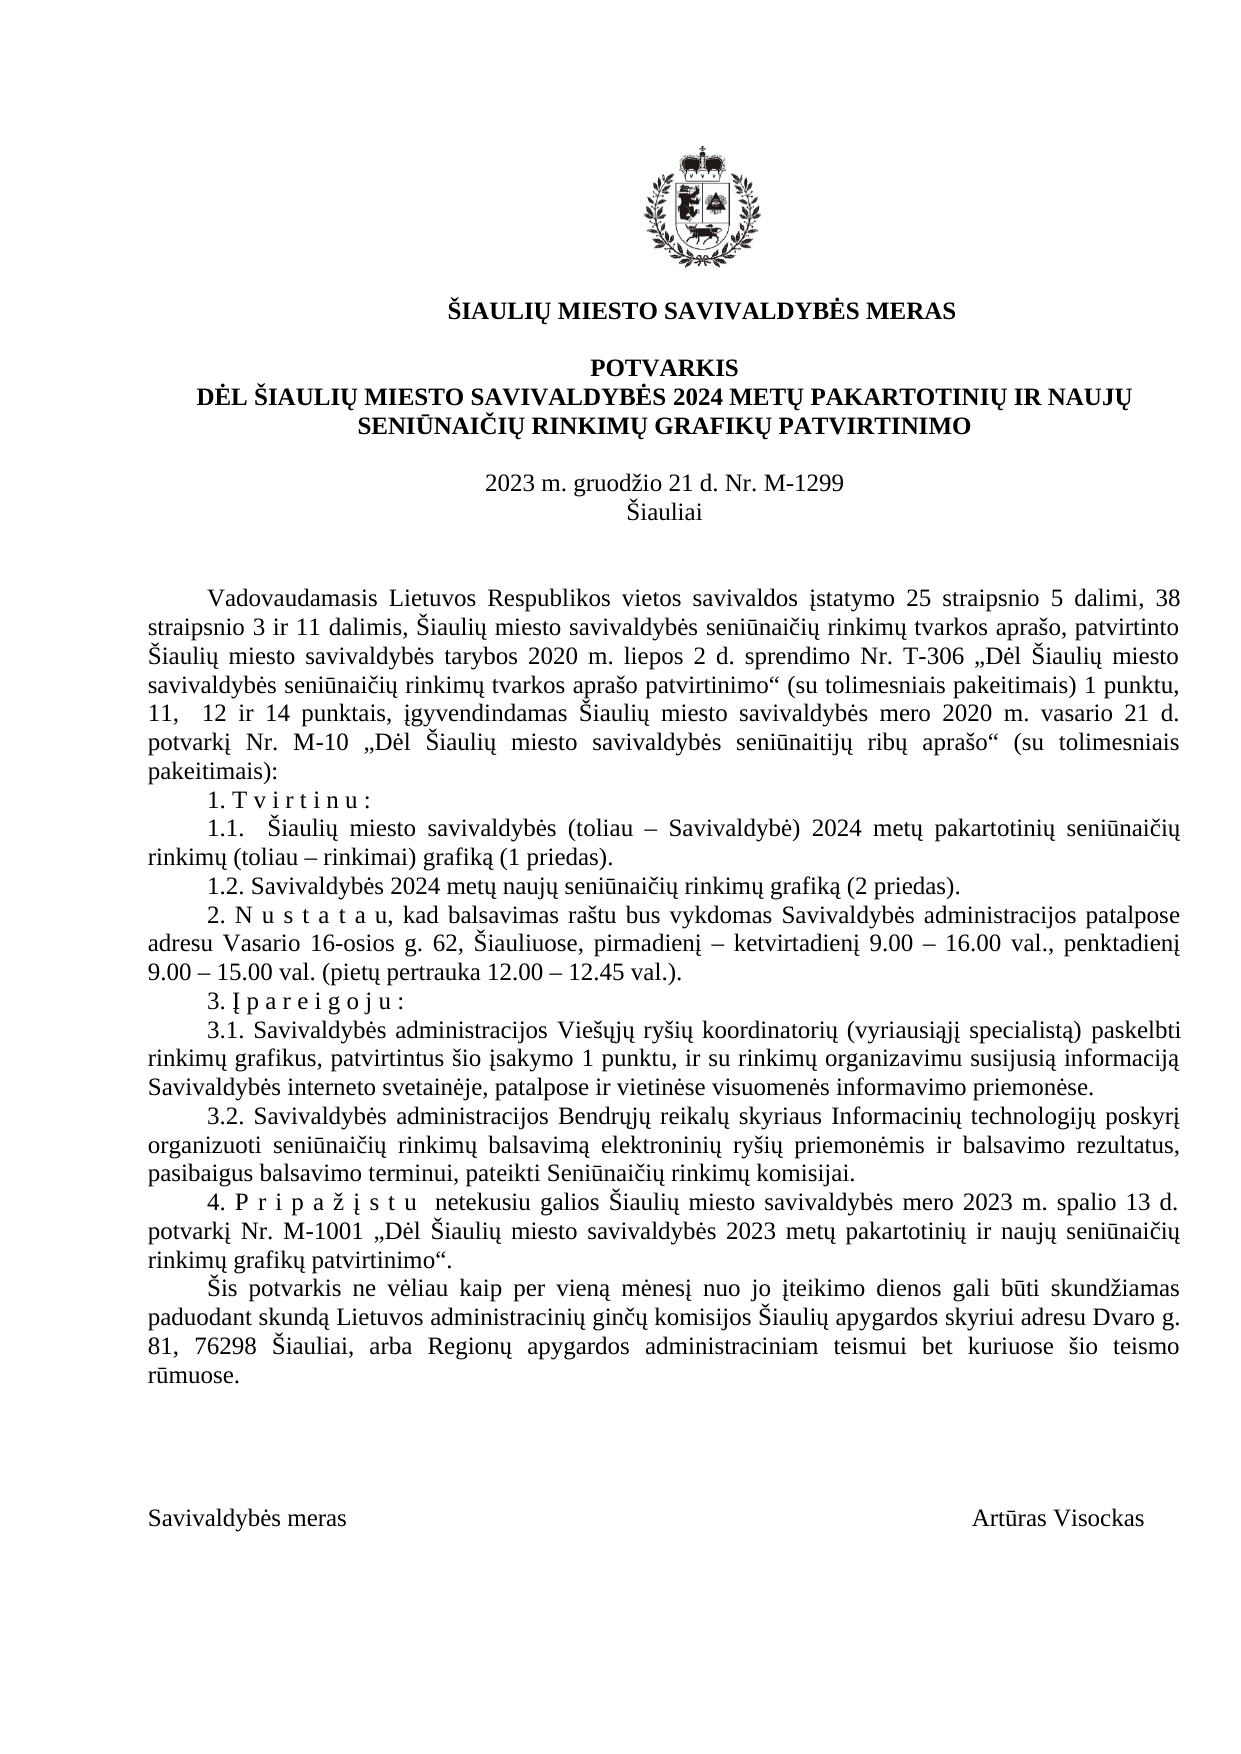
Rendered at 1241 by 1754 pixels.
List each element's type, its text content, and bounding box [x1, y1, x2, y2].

text 1.2. Savivaldybės 2024 metų naujų seniūnaičių rinkimų grafiką (2 priedas). [148, 871, 1181, 900]
text 4. P r i p a ž į s t u netekusiu galios Šiaulių miesto savivaldybės mero 2023 m. spalio 13 d. potvarkį Nr. M-1001 „Dėl Šiaulių miesto savivaldybės 2023 metų pakartotinių ir naujų seniūnaičių rinkimų grafikų patvirtinimo“. [148, 1187, 1181, 1273]
text Šiauliai [148, 497, 1181, 526]
text 2. N u s t a t a u, kad balsavimas raštu bus vykdomas Savivaldybės administracijos patalpose adresu Vasario 16-osios g. 62, Šiauliuose, pirmadienį – ketvirtadienį 9.00 – 16.00 val., penktadienį 9.00 – 15.00 val. (pietų pertrauka 12.00 – 12.45 val.). [148, 900, 1181, 986]
text 2023 m. gruodžio 21 d. Nr. M-1299 [148, 468, 1181, 497]
text 3.1. Savivaldybės administracijos Viešųjų ryšių koordinatorių (vyriausiąjį specialistą) paskelbti rinkimų grafikus, patvirtintus šio įsakymo 1 punktu, ir su rinkimų organizavimu susijusią informaciją Savivaldybės interneto svetainėje, patalpose ir vietinėse visuomenės informavimo priemonėse. [148, 1015, 1181, 1101]
text Vadovaudamasis Lietuvos Respublikos vietos savivaldos įstatymo 25 straipsnio 5 dalimi, 38 straipsnio 3 ir 11 dalimis, Šiaulių miesto savivaldybės seniūnaičių rinkimų tvarkos aprašo, patvirtinto Šiaulių miesto savivaldybės tarybos 2020 m. liepos 2 d. sprendimo Nr. T-306 „Dėl Šiaulių miesto savivaldybės seniūnaičių rinkimų tvarkos aprašo patvirtinimo“ (su tolimesniais pakeitimais) 1 punktu, 11, 12 ir 14 punktais, įgyvendindamas Šiaulių miesto savivaldybės mero 2020 m. vasario 21 d. potvarkį Nr. M-10 „Dėl Šiaulių miesto savivaldybės seniūnaitijų ribų aprašo“ (su tolimesniais pakeitimais): [148, 583, 1181, 785]
text Šis potvarkis ne vėliau kaip per vieną mėnesį nuo jo įteikimo dienos gali būti skundžiamas paduodant skundą Lietuvos administracinių ginčų komisijos Šiaulių apygardos skyriui adresu Dvaro g. 81, 76298 Šiauliai, arba Regionų apygardos administraciniam teismui bet kuriuose šio teismo rūmuose. [148, 1273, 1181, 1388]
text 1.1. Šiaulių miesto savivaldybės (toliau – Savivaldybė) 2024 metų pakartotinių seniūnaičių rinkimų (toliau – rinkimai) grafiką (1 priedas). [148, 813, 1181, 871]
text Savivaldybės meras Artūras Visockas [148, 1503, 1181, 1532]
subtitle ŠIAULIŲ MIESTO SAVIVALDYBĖS MERAS [148, 296, 1181, 325]
text 3. Į p a r e i g o j u : [148, 986, 1181, 1015]
text 3.2. Savivaldybės administracijos Bendrųjų reikalų skyriaus Informacinių technologijų poskyrį organizuoti seniūnaičių rinkimų balsavimą elektroninių ryšių priemonėmis ir balsavimo rezultatus, pasibaigus balsavimo terminui, pateikti Seniūnaičių rinkimų komisijai. [148, 1101, 1181, 1187]
text POTVARKIS [148, 353, 1181, 382]
text 1. T v i r t i n u : [148, 785, 1181, 813]
text DĖL ŠIAULIŲ MIESTO SAVIVALDYBĖS 2024 METŲ PAKARTOTINIŲ IR NAUJŲ SENIŪNAIČIŲ RINKIMŲ GRAFIKŲ PATVIRTINIMO [148, 382, 1181, 440]
